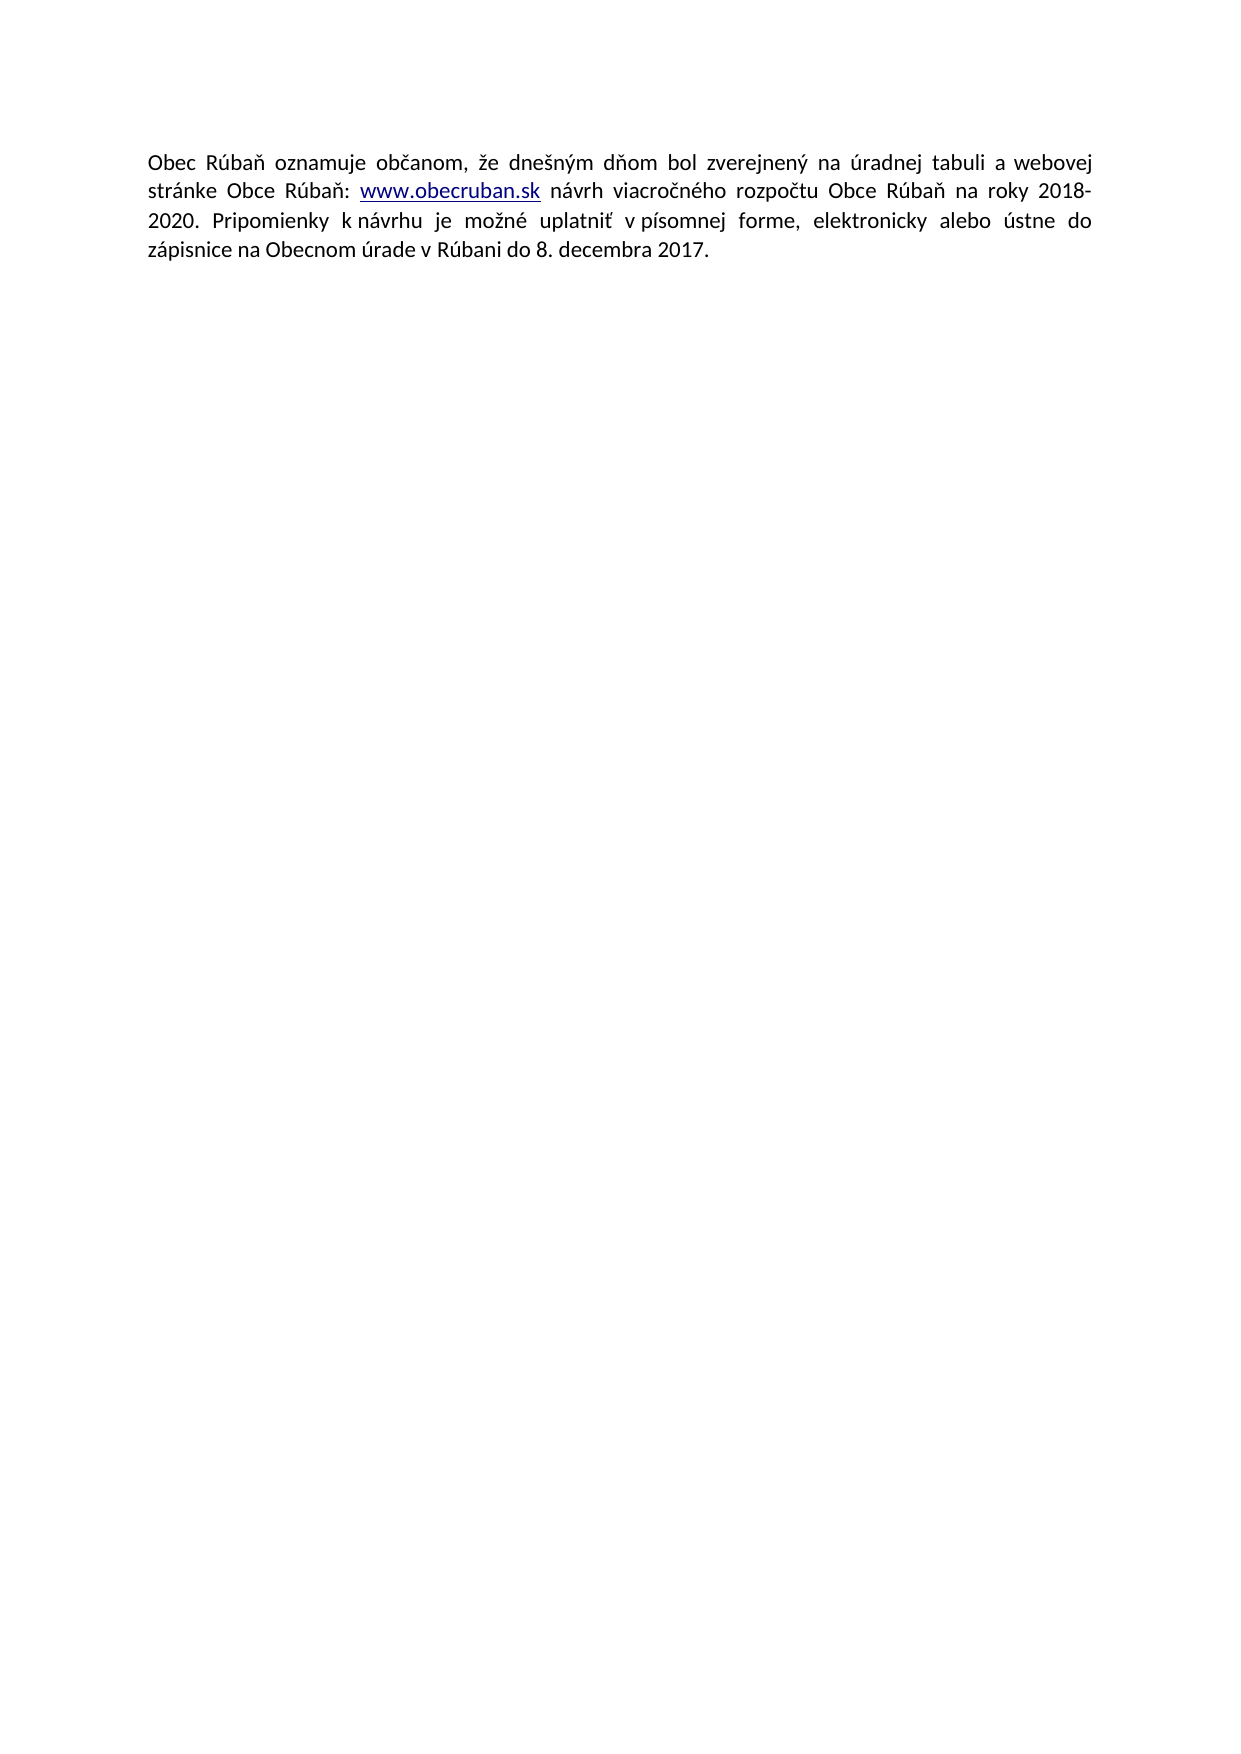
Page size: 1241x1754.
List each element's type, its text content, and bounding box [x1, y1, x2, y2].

text Obec Rúbaň oznamuje občanom, že dnešným dňom bol zverejnený na úradnej tabuli a webovej stránke Obce Rúbaň: www.obecruban.sk návrh viacročného rozpočtu Obce Rúbaň na roky 2018-2020. Pripomienky k návrhu je možné uplatniť v písomnej forme, elektronicky alebo ústne do zápisnice na Obecnom úrade v Rúbani do 8. decembra 2017. [148, 148, 1093, 263]
